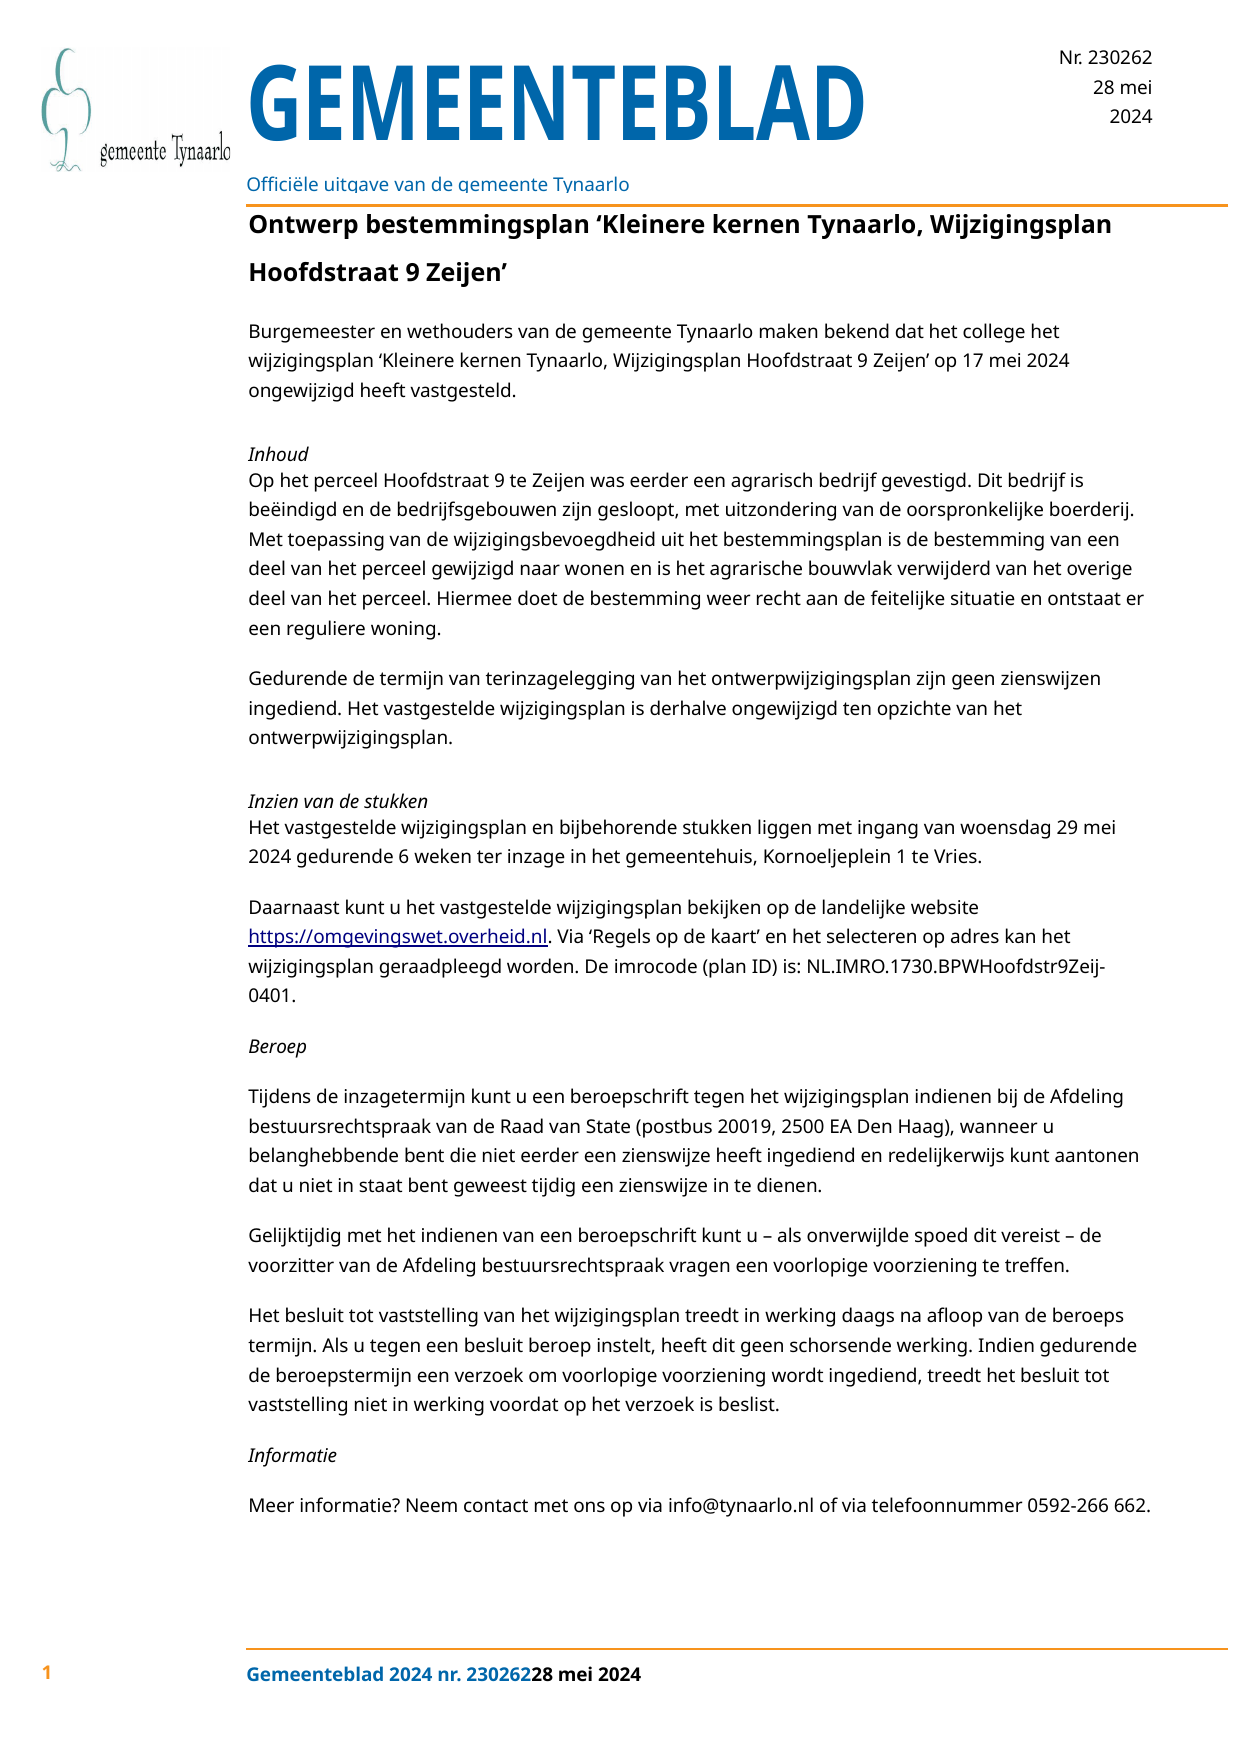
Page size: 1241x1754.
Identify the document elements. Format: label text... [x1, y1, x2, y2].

text Inzien van de stukken [248, 788, 1152, 814]
text Het besluit tot vaststelling van het wijzigingsplan treedt in werking daags na afloop van de beroeps termijn. Als u tegen een besluit beroep instelt, heeft dit geen schorsende werking. Indien gedurende de beroepstermijn een verzoek om voorlopige voorziening wordt ingediend, treedt het besluit tot vaststelling niet in werking voordat op het verzoek is beslist. [248, 1303, 1152, 1417]
text Burgemeester en wethouders van de gemeente Tynaarlo maken bekend dat het college het wijzigingsplan ‘Kleinere kernen Tynaarlo, Wijzigingsplan Hoofdstraat 9 Zeijen’ op 17 mei 2024 ongewijzigd heeft vastgesteld. [248, 318, 1152, 403]
text Gedurende de termijn van terinzagelegging van het ontwerpwijzigingsplan zijn geen zienswijzen ingediend. Het vastgestelde wijzigingsplan is derhalve ongewijzigd ten opzichte van het ontwerpwijzigingsplan. [248, 665, 1152, 750]
text Meer informatie? Neem contact met ons op via info@tynaarlo.nl of via telefoonnummer 0592-266 662. [248, 1492, 1152, 1518]
text Ontwerp bestemmingsplan ‘Kleinere kernen Tynaarlo, Wijzigingsplan Hoofdstraat 9 Zeijen’ [248, 207, 1152, 288]
text Tijdens de inzagetermijn kunt u een beroepschrift tegen het wijzigingsplan indienen bij de Afdeling bestuursrechtspraak van de Raad van State (postbus 20019, 2500 EA Den Haag), wanneer u belanghebbende bent die niet eerder een zienswijze heeft ingediend en redelijkerwijs kunt aantonen dat u niet in staat bent geweest tijdig een zienswijze in te dienen. [248, 1083, 1152, 1198]
text Inhoud [248, 441, 1152, 467]
text Op het perceel Hoofdstraat 9 te Zeijen was eerder een agrarisch bedrijf gevestigd. Dit bedrijf is beëindigd en de bedrijfsgebouwen zijn gesloopt, met uitzondering van de oorspronkelijke boerderij. Met toepassing van de wijzigingsbevoegdheid uit het bestemmingsplan is de bestemming van een deel van het perceel gewijzigd naar wonen en is het agrarische bouwvlak verwijderd van het overige deel van het perceel. Hiermee doet de bestemming weer recht aan de feitelijke situatie en ontstaat er een reguliere woning. [248, 467, 1152, 640]
text Informatie [248, 1442, 1152, 1468]
text Beroep [248, 1033, 1152, 1059]
text Gelijktijdig met het indienen van een beroepschrift kunt u – als onverwijlde spoed dit vereist – de voorzitter van de Afdeling bestuursrechtspraak vragen een voorlopige voorziening te treffen. [248, 1223, 1152, 1278]
text Daarnaast kunt u het vastgestelde wijzigingsplan bekijken op de landelijke website https://omgevingswet.overheid.nl. Via ‘Regels op de kaart’ en het selecteren op adres kan het wijzigingsplan geraadpleegd worden. De imrocode (plan ID) is: NL.IMRO.1730.BPWHoofdstr9Zeij-0401. [248, 894, 1152, 1008]
picture [41, 47, 231, 172]
text Het vastgestelde wijzigingsplan en bijbehorende stukken liggen met ingang van woensdag 29 mei 2024 gedurende 6 weken ter inzage in het gemeentehuis, Kornoeljeplein 1 te Vries. [248, 814, 1152, 869]
